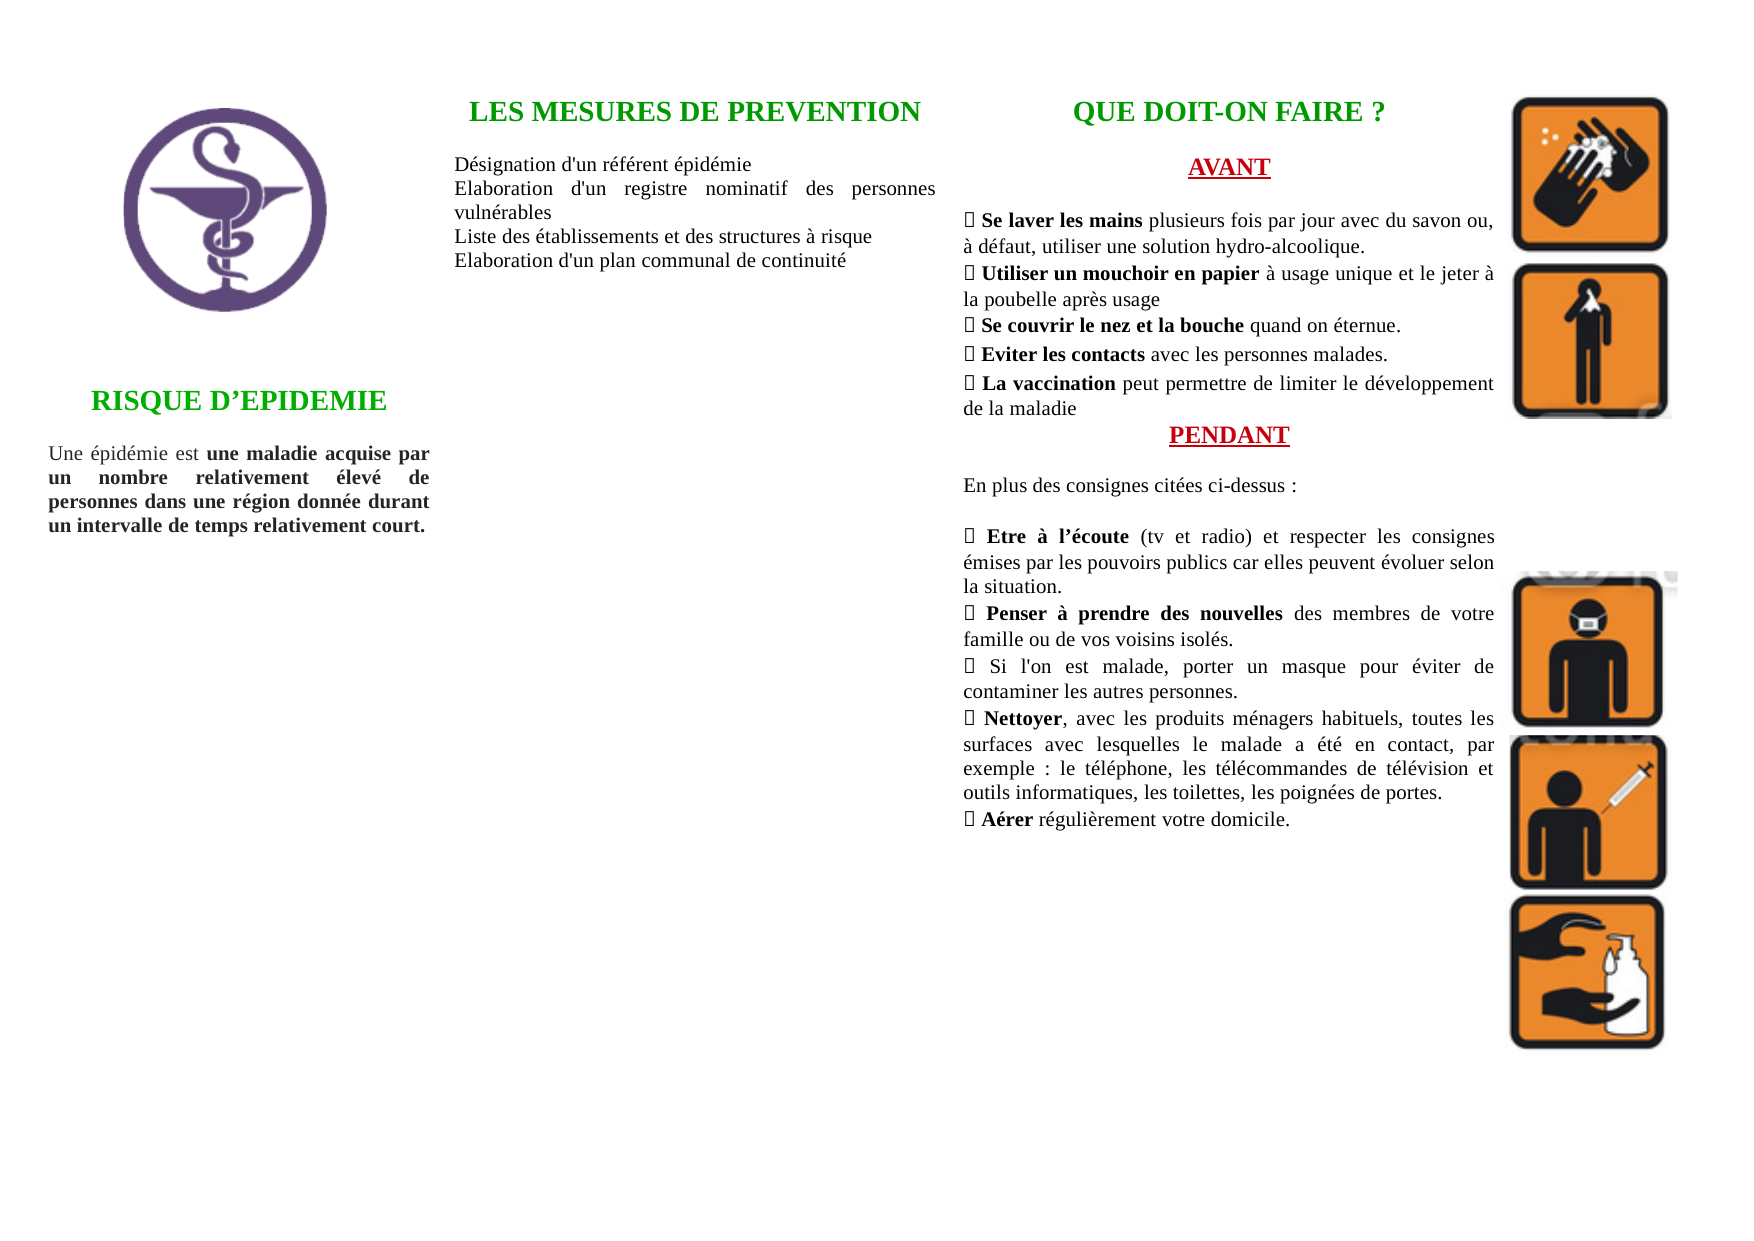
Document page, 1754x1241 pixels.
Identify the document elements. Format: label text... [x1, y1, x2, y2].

picture [1499, 571, 1678, 1057]
text  Se laver les mains plusieurs fois par jour avec du savon ou, à défaut, utiliser une solution hydro-alcoolique. [963, 205, 1495, 258]
text En plus des consignes citées ci-dessus : [963, 473, 1495, 497]
picture [1505, 262, 1672, 419]
text QUE DOIT-ON FAIRE ? [963, 94, 1495, 128]
text  Aérer régulièrement votre domicile. [963, 804, 1495, 832]
text  Si l'on est malade, porter un masque pour éviter de contaminer les autres personnes. [963, 651, 1495, 703]
text PENDANT [963, 420, 1495, 449]
text RISQUE D’EPIDEMIE [48, 383, 430, 417]
text Elaboration d'un registre nominatif des personnes vulnérables [454, 176, 936, 224]
text LES MESURES DE PREVENTION [454, 94, 936, 128]
picture [123, 108, 330, 316]
text  Se couvrir le nez et la bouche quand on éternue. [963, 310, 1495, 339]
text  La vaccination peut permettre de limiter le développement de la maladie [963, 367, 1495, 420]
text  Utiliser un mouchoir en papier à usage unique et le jeter à la poubelle après usage [963, 258, 1495, 310]
text Liste des établissements et des structures à risque [454, 224, 936, 248]
text  Etre à l’écoute (tv et radio) et respecter les consignes émises par les pouvoirs publics car elles peuvent évoluer selon la situation. [963, 521, 1495, 598]
text AVANT [963, 152, 1495, 181]
text Elaboration d'un plan communal de continuité [454, 248, 936, 272]
text  Eviter les contacts avec les personnes malades. [963, 339, 1495, 367]
picture [1508, 94, 1674, 257]
text  Nettoyer, avec les produits ménagers habituels, toutes les surfaces avec lesquelles le malade a été en contact, par exemple : le téléphone, les télécommandes de télévision et outils informatiques, les toilettes, les poignées de portes. [963, 703, 1495, 804]
text Désignation d'un référent épidémie [454, 152, 936, 176]
text  Penser à prendre des nouvelles des membres de votre famille ou de vos voisins isolés. [963, 598, 1495, 651]
text Une épidémie est une maladie acquise par un nombre relativement élevé de personnes dans une région donnée durant un intervalle de temps relativement court. [48, 441, 430, 537]
